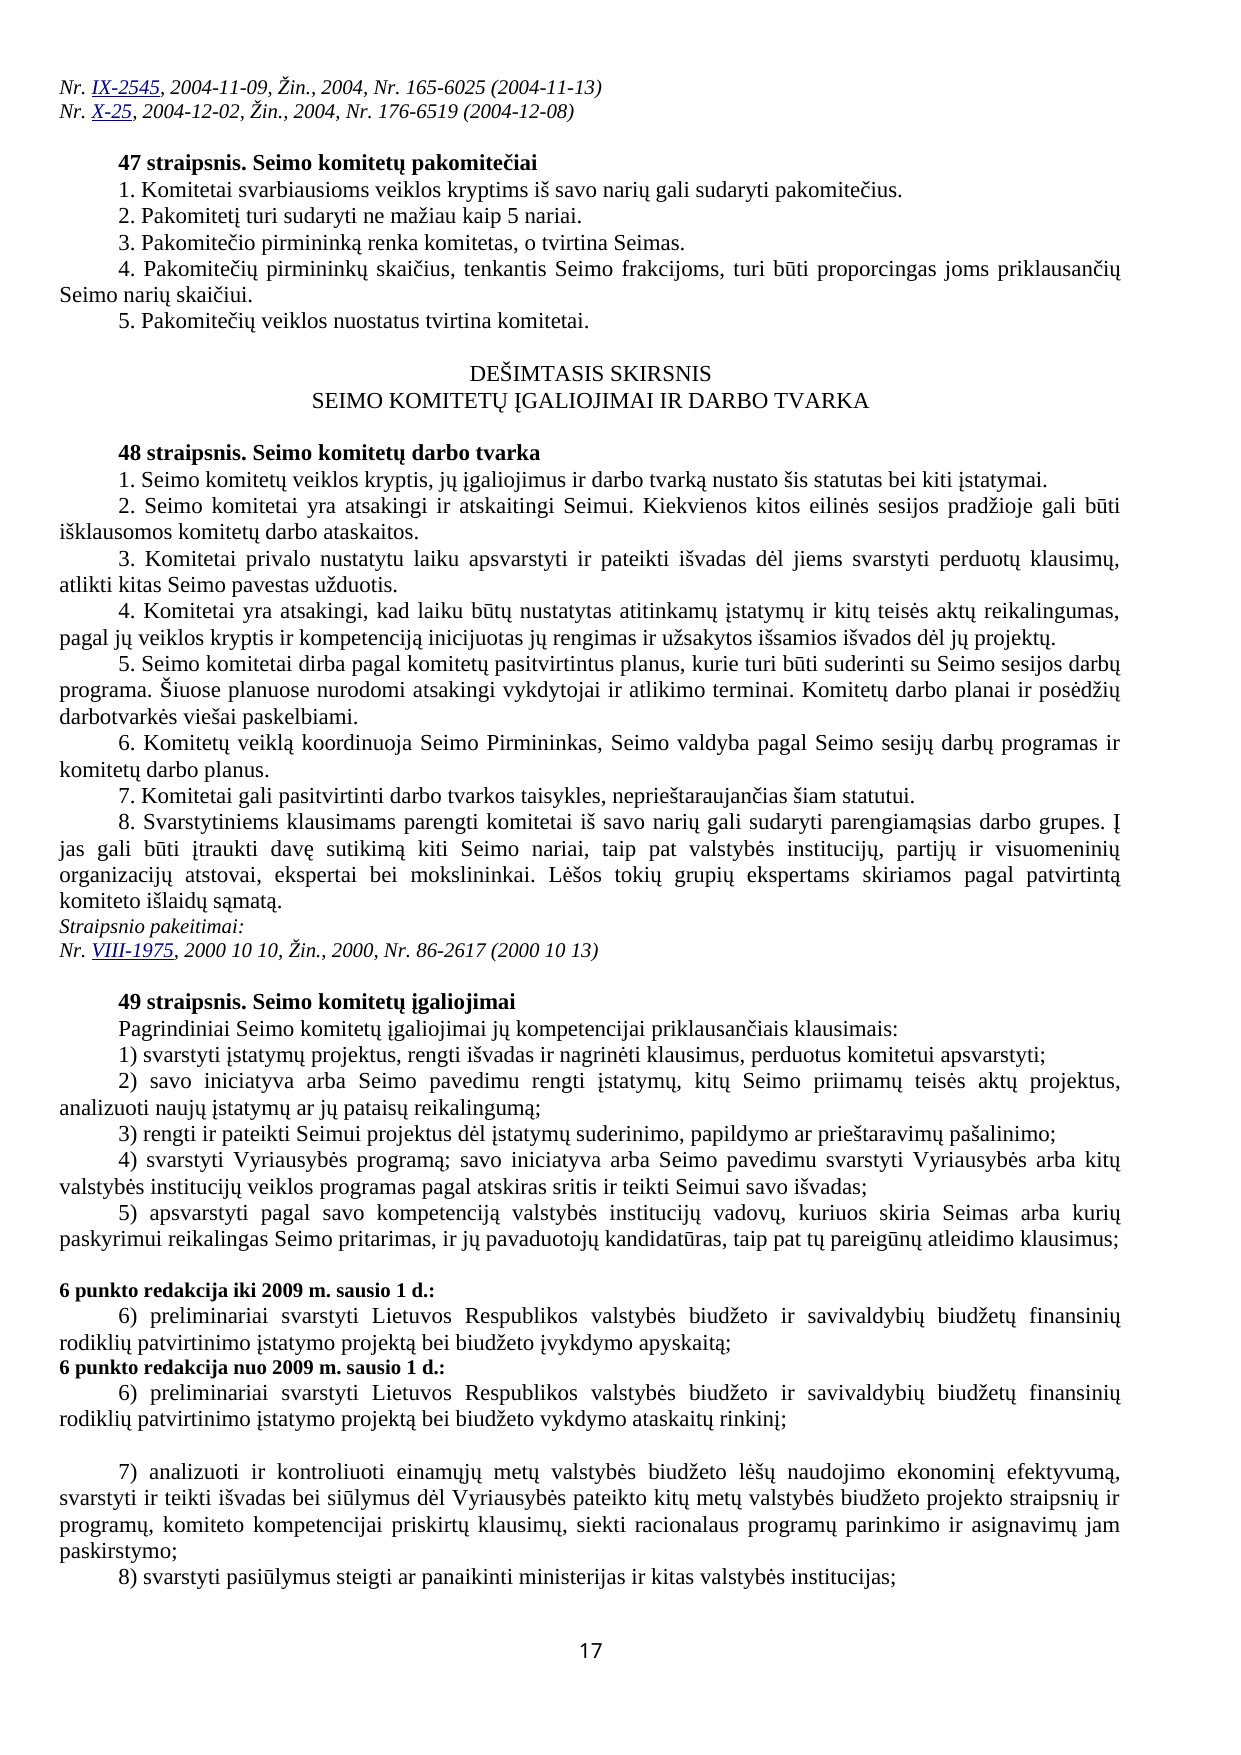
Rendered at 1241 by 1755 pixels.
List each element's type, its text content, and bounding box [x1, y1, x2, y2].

text 4) svarstyti Vyriausybės programą; savo iniciatyva arba Seimo pavedimu svarstyti Vyriausybės arba kitų valstybės institucijų veiklos programas pagal atskiras sritis ir teikti Seimui savo išvadas; [59, 1146, 1122, 1199]
text 6 punkto redakcija nuo 2009 m. sausio 1 d.: [59, 1355, 1122, 1379]
text 5) apsvarstyti pagal savo kompetenciją valstybės institucijų vadovų, kuriuos skiria Seimas arba kurių paskyrimui reikalingas Seimo pritarimas, ir jų pavaduotojų kandidatūras, taip pat tų pareigūnų atleidimo klausimus; [59, 1199, 1122, 1252]
text 1. Komitetai svarbiausioms veiklos kryptims iš savo narių gali sudaryti pakomitečius. [59, 176, 1122, 202]
text 8) svarstyti pasiūlymus steigti ar panaikinti ministerijas ir kitas valstybės institucijas; [59, 1563, 1122, 1590]
text Nr. X-25, 2004-12-02, Žin., 2004, Nr. 176-6519 (2004-12-08) [59, 99, 1122, 123]
text 3. Pakomitečio pirmininką renka komitetas, o tvirtina Seimas. [59, 228, 1122, 255]
text SEIMO KOMITETŲ ĮGALIOJIMAI IR DARBO TVARKA [59, 387, 1122, 413]
text 6) preliminariai svarstyti Lietuvos Respublikos valstybės biudžeto ir savivaldybių biudžetų finansinių rodiklių patvirtinimo įstatymo projektą bei biudžeto vykdymo ataskaitų rinkinį; [59, 1379, 1122, 1432]
text 8. Svarstytiniems klausimams parengti komitetai iš savo narių gali sudaryti parengiamąsias darbo grupes. Į jas gali būti įtraukti davę sutikimą kiti Seimo nariai, taip pat valstybės institucijų, partijų ir visuomeninių organizacijų atstovai, ekspertai bei mokslininkai. Lėšos tokių grupių ekspertams skiriamos pagal patvirtintą komiteto išlaidų sąmatą. [59, 808, 1122, 914]
text 47 straipsnis. Seimo komitetų pakomitečiai [59, 149, 1122, 176]
text 1. Seimo komitetų veiklos kryptis, jų įgaliojimus ir darbo tvarką nustato šis statutas bei kiti įstatymai. [59, 466, 1122, 492]
text 48 straipsnis. Seimo komitetų darbo tvarka [59, 439, 1122, 466]
text DEŠIMTASIS SKIRSNIS [59, 360, 1122, 387]
text 2) savo iniciatyva arba Seimo pavedimu rengti įstatymų, kitų Seimo priimamų teisės aktų projektus, analizuoti naujų įstatymų ar jų pataisų reikalingumą; [59, 1067, 1122, 1120]
text 3. Komitetai privalo nustatytu laiku apsvarstyti ir pateikti išvadas dėl jiems svarstyti perduotų klausimų, atlikti kitas Seimo pavestas užduotis. [59, 545, 1122, 597]
text 49 straipsnis. Seimo komitetų įgaliojimai [59, 988, 1122, 1014]
text 5. Seimo komitetai dirba pagal komitetų pasitvirtintus planus, kurie turi būti suderinti su Seimo sesijos darbų programa. Šiuose planuose nurodomi atsakingi vykdytojai ir atlikimo terminai. Komitetų darbo planai ir posėdžių darbotvarkės viešai paskelbiami. [59, 650, 1122, 729]
text 6 punkto redakcija iki 2009 m. sausio 1 d.: [59, 1278, 1122, 1302]
text 4. Pakomitečių pirmininkų skaičius, tenkantis Seimo frakcijoms, turi būti proporcingas joms priklausančių Seimo narių skaičiui. [59, 255, 1122, 308]
text Nr. IX-2545, 2004-11-09, Žin., 2004, Nr. 165-6025 (2004-11-13) [59, 75, 1122, 99]
text Nr. VIII-1975, 2000 10 10, Žin., 2000, Nr. 86-2617 (2000 10 13) [59, 938, 1122, 962]
text Pagrindiniai Seimo komitetų įgaliojimai jų kompetencijai priklausančiais klausimais: [59, 1014, 1122, 1041]
text 6. Komitetų veiklą koordinuoja Seimo Pirmininkas, Seimo valdyba pagal Seimo sesijų darbų programas ir komitetų darbo planus. [59, 729, 1122, 782]
text 6) preliminariai svarstyti Lietuvos Respublikos valstybės biudžeto ir savivaldybių biudžetų finansinių rodiklių patvirtinimo įstatymo projektą bei biudžeto įvykdymo apyskaitą; [59, 1302, 1122, 1355]
text 7. Komitetai gali pasitvirtinti darbo tvarkos taisykles, neprieštaraujančias šiam statutui. [59, 782, 1122, 808]
text 5. Pakomitečių veiklos nuostatus tvirtina komitetai. [59, 308, 1122, 334]
text 4. Komitetai yra atsakingi, kad laiku būtų nustatytas atitinkamų įstatymų ir kitų teisės aktų reikalingumas, pagal jų veiklos kryptis ir kompetenciją inicijuotas jų rengimas ir užsakytos išsamios išvados dėl jų projektų. [59, 597, 1122, 650]
text 2. Pakomitetį turi sudaryti ne mažiau kaip 5 nariai. [59, 202, 1122, 228]
text 1) svarstyti įstatymų projektus, rengti išvadas ir nagrinėti klausimus, perduotus komitetui apsvarstyti; [59, 1041, 1122, 1067]
text 2. Seimo komitetai yra atsakingi ir atskaitingi Seimui. Kiekvienos kitos eilinės sesijos pradžioje gali būti išklausomos komitetų darbo ataskaitos. [59, 492, 1122, 545]
text 7) analizuoti ir kontroliuoti einamųjų metų valstybės biudžeto lėšų naudojimo ekonominį efektyvumą, svarstyti ir teikti išvadas bei siūlymus dėl Vyriausybės pateikto kitų metų valstybės biudžeto projekto straipsnių ir programų, komiteto kompetencijai priskirtų klausimų, siekti racionalaus programų parinkimo ir asignavimų jam paskirstymo; [59, 1458, 1122, 1563]
text 3) rengti ir pateikti Seimui projektus dėl įstatymų suderinimo, papildymo ar prieštaravimų pašalinimo; [59, 1120, 1122, 1146]
text Straipsnio pakeitimai: [59, 914, 1122, 938]
